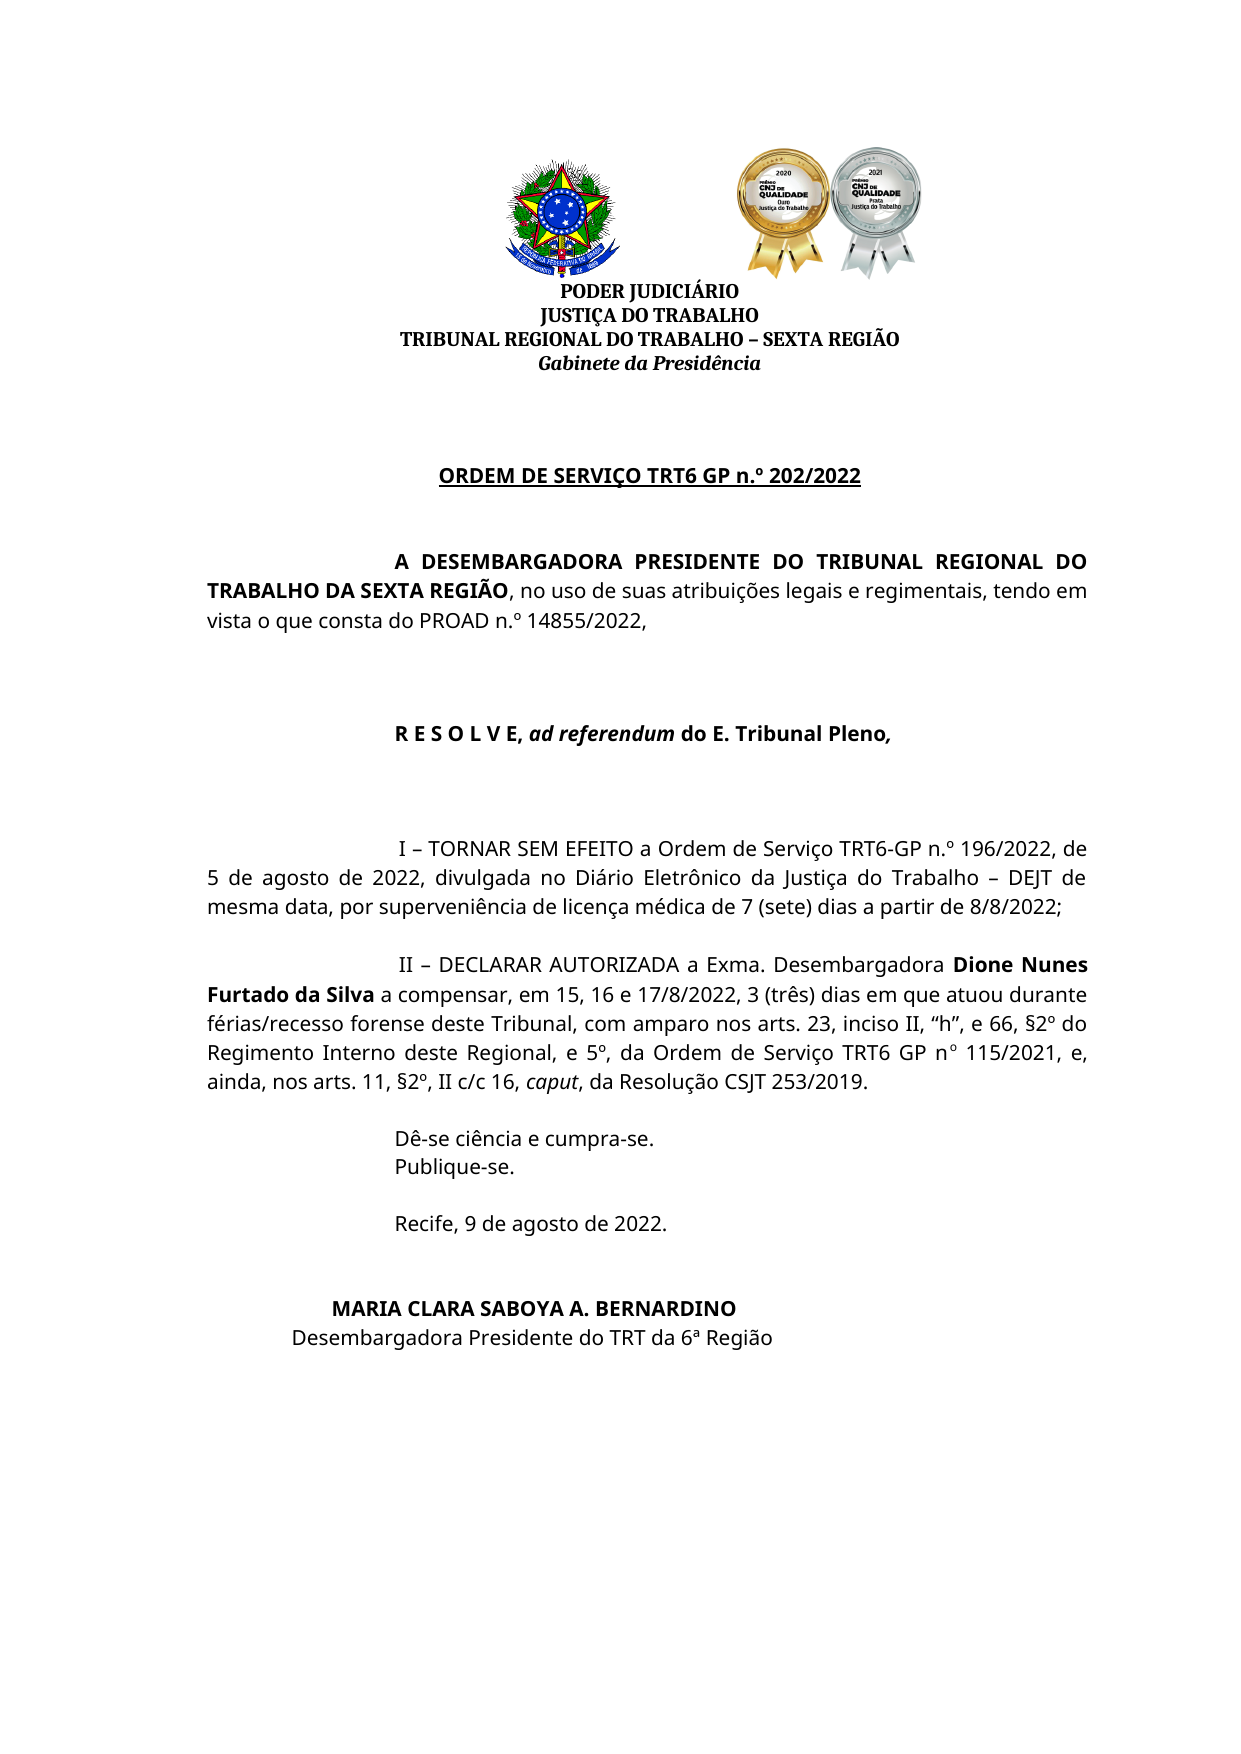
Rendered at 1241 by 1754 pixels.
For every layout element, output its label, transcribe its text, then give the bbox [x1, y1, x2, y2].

text ORDEM DE SERVIÇO TRT6 GP n.º 202/2022 [207, 461, 1092, 489]
text Publique-se. [207, 1152, 1092, 1181]
text Desembargadora Presidente do TRT da 6ª Região [151, 1323, 1088, 1351]
text Recife, 9 de agosto de 2022. [207, 1209, 1092, 1238]
text A DESEMBARGADORA PRESIDENTE DO TRIBUNAL REGIONAL DO TRABALHO DA SEXTA REGIÃO, no uso de suas atribuições legais e regimentais, tendo em vista o que consta do PROAD n.º 14855/2022, [207, 546, 1088, 634]
text Gabinete da Presidência [207, 351, 1092, 375]
text JUSTIÇA DO TRABALHO [207, 303, 1092, 327]
text TRIBUNAL REGIONAL DO TRABALHO – SEXTA REGIÃO [207, 327, 1092, 351]
text Dê-se ciência e cumpra-se. [207, 1124, 1092, 1152]
text I – TORNAR SEM EFEITO a Ordem de Serviço TRT6-GP n.º 196/2022, de 5 de agosto de 2022, divulgada no Diário Eletrônico da Justiça do Trabalho – DEJT de mesma data, por superveniência de licença médica de 7 (sete) dias a partir de 8/8/2022; [207, 833, 1088, 920]
text PODER JUDICIÁRIO [207, 279, 1092, 303]
text II – DECLARAR AUTORIZADA a Exma. Desembargadora Dione Nunes Furtado da Silva a compensar, em 15, 16 e 17/8/2022, 3 (três) dias em que atuou durante férias/recesso forense deste Tribunal, com amparo nos arts. 23, inciso II, “h”, e 66, §2º do Regimento Interno deste Regional, e 5º, da Ordem de Serviço TRT6 GP no 115/2021, e, ainda, nos arts. 11, §2º, II c/c 16, caput, da Resolução CSJT 253/2019. [207, 949, 1088, 1095]
text MARIA CLARA SABOYA A. BERNARDINO [207, 1294, 1002, 1323]
picture [499, 156, 623, 280]
text R E S O L V E, ad referendum do E. Tribunal Pleno, [207, 719, 1088, 748]
